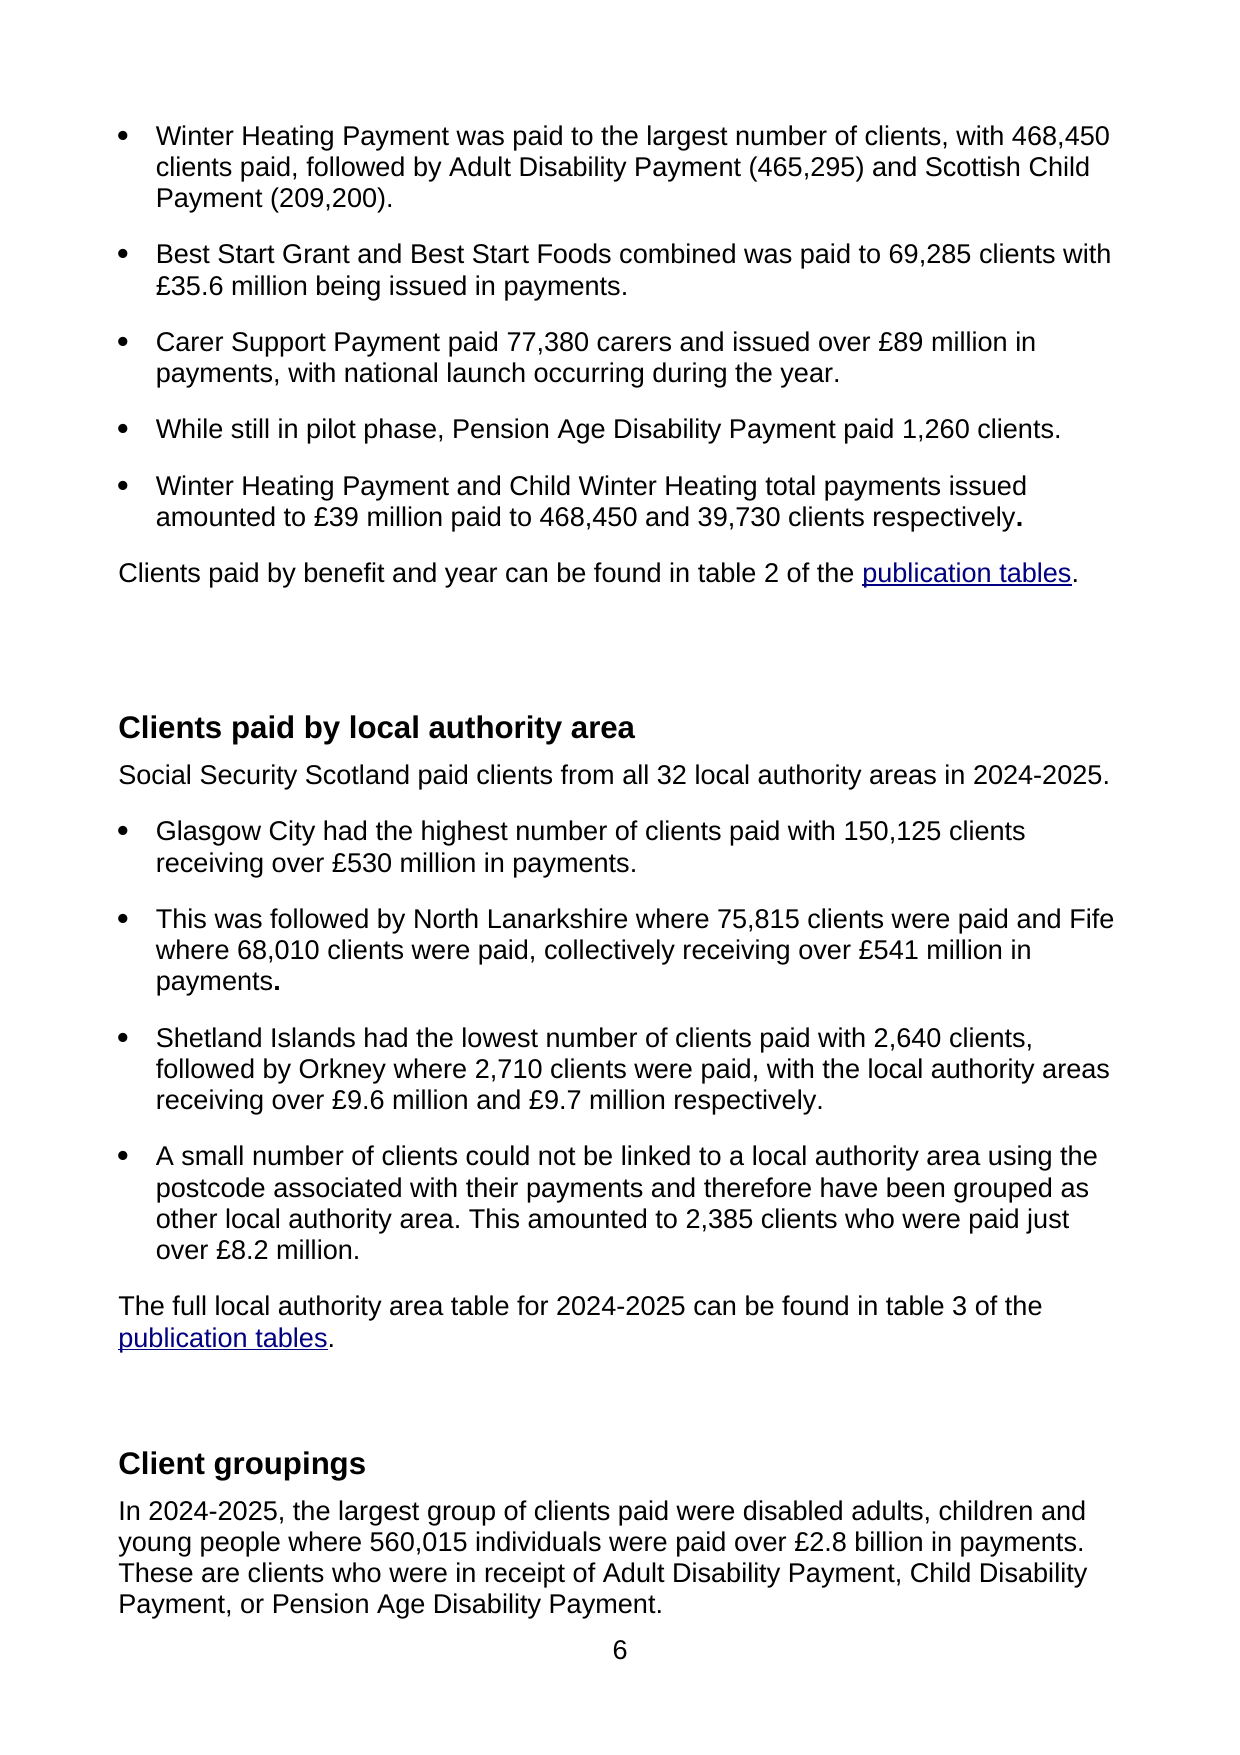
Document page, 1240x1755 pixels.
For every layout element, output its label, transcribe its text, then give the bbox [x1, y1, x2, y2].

list Carer Support Payment paid 77,380 carers and issued over £89 million in payments, with national launch occurring during the year. [118, 326, 1121, 389]
subtitle Client groupings [118, 1441, 1121, 1482]
text In 2024-2025, the largest group of clients paid were disabled adults, children and young people where 560,015 individuals were paid over £2.8 billion in payments. These are clients who were in receipt of Adult Disability Payment, Child Disability Payment, or Pension Age Disability Payment. [118, 1495, 1121, 1620]
list Winter Heating Payment and Child Winter Heating total payments issued amounted to £39 million paid to 468,450 and 39,730 clients respectively. [118, 470, 1121, 532]
list Winter Heating Payment was paid to the largest number of clients, with 468,450 clients paid, followed by Adult Disability Payment (465,295) and Scottish Child Payment (209,200). [118, 120, 1121, 214]
list While still in pilot phase, Pension Age Disability Payment paid 1,260 clients. [118, 414, 1121, 445]
subtitle Clients paid by local authority area [118, 705, 1121, 747]
list A small number of clients could not be linked to a local authority area using the postcode associated with their payments and therefore have been grouped as other local authority area. This amounted to 2,385 clients who were paid just over £8.2 million. [118, 1141, 1121, 1266]
list Best Start Grant and Best Start Foods combined was paid to 69,285 clients with £35.6 million being issued in payments. [118, 239, 1121, 301]
list Glasgow City had the highest number of clients paid with 150,125 clients receiving over £530 million in payments. [118, 816, 1121, 878]
text Social Security Scotland paid clients from all 32 local authority areas in 2024-2025. [118, 759, 1121, 791]
text Clients paid by benefit and year can be found in table 2 of the publication tables. [118, 557, 1121, 589]
text The full local authority area table for 2024-2025 can be found in table 3 of the publication tables. [118, 1291, 1121, 1353]
list This was followed by North Lanarkshire where 75,815 clients were paid and Fife where 68,010 clients were paid, collectively receiving over £541 million in payments. [118, 903, 1121, 997]
list Shetland Islands had the lowest number of clients paid with 2,640 clients, followed by Orkney where 2,710 clients were paid, with the local authority areas receiving over £9.6 million and £9.7 million respectively. [118, 1022, 1121, 1116]
